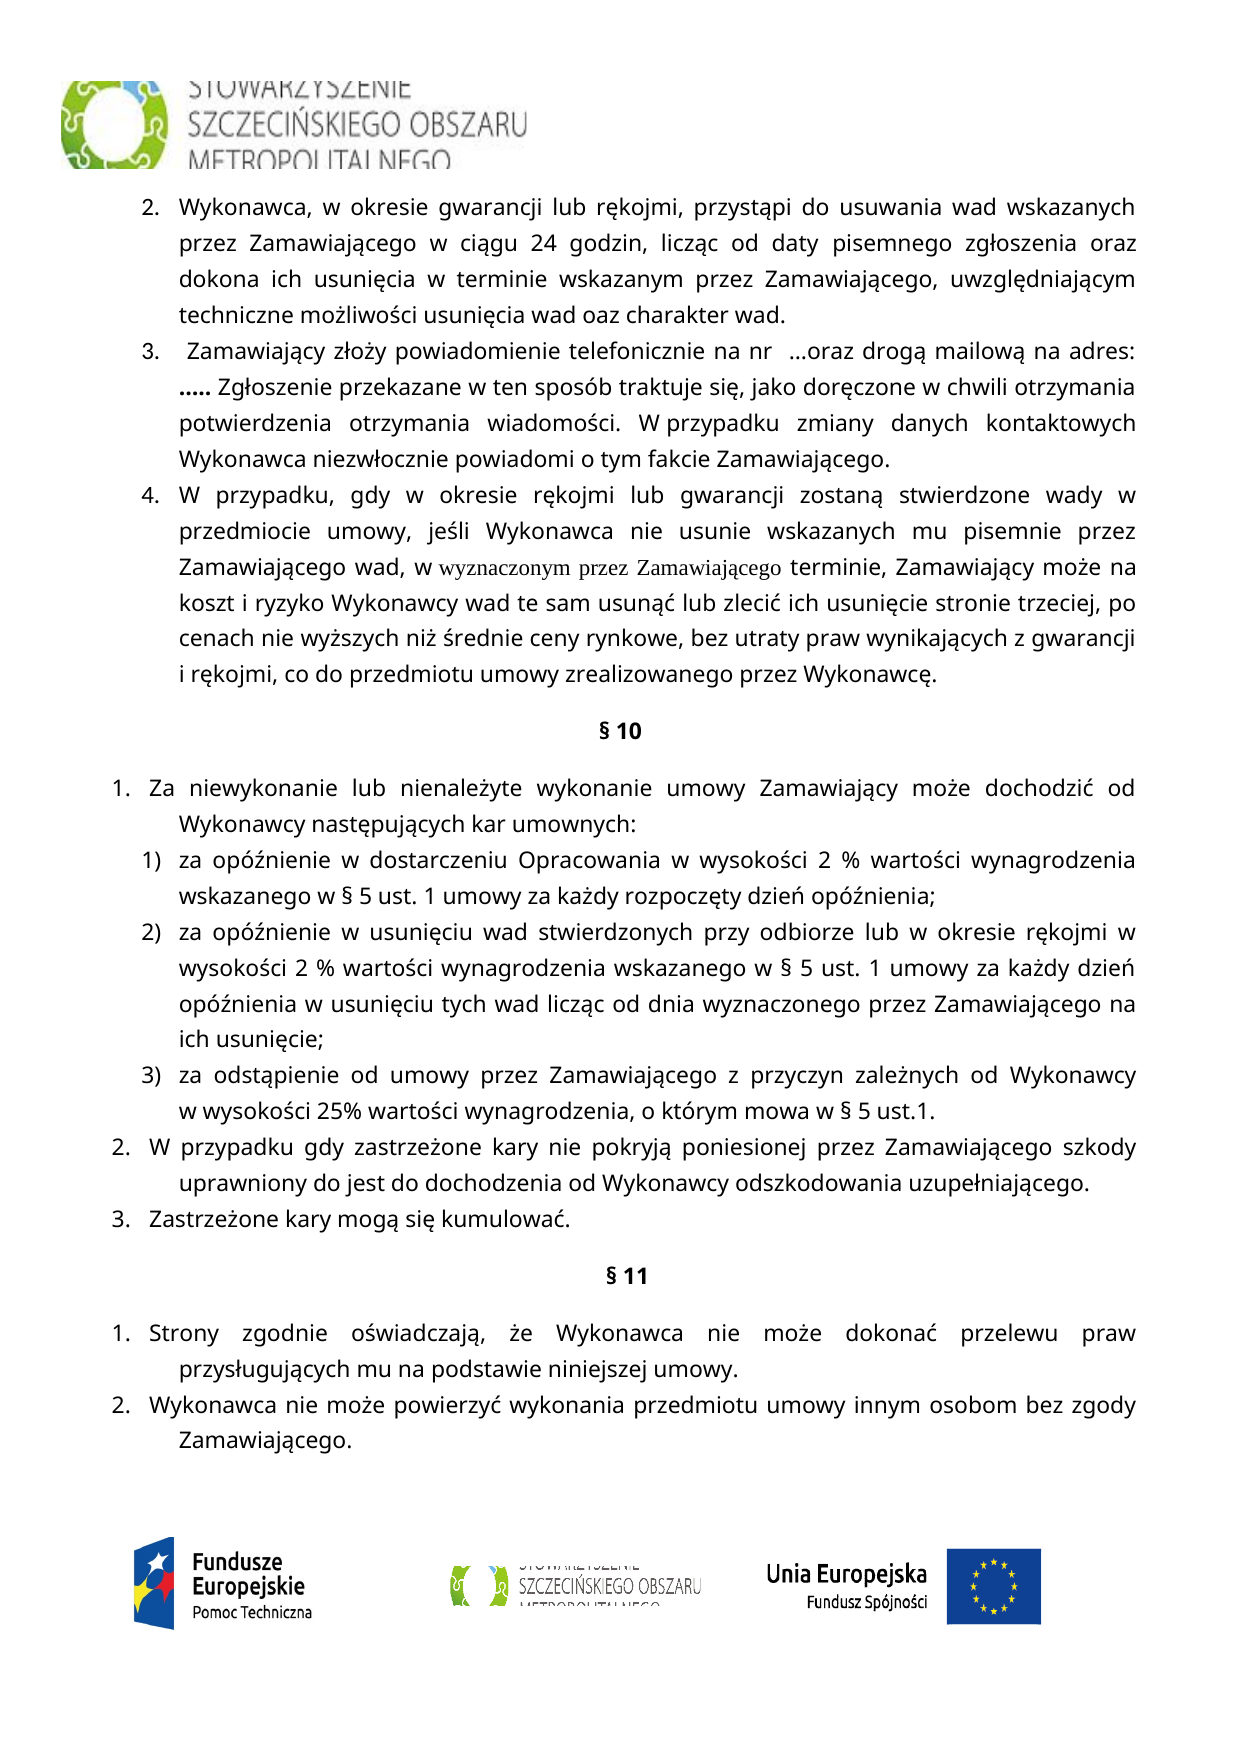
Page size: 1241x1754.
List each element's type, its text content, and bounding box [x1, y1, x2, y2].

list Zastrzeżone kary mogą się kumulować. [111, 1203, 1137, 1234]
text § 11 [103, 1260, 1137, 1291]
list za opóźnienie w dostarczeniu Opracowania w wysokości 2 % wartości wynagrodzenia wskazanego w § 5 ust. 1 umowy za każdy rozpoczęty dzień opóźnienia; [141, 844, 1137, 911]
text § 10 [103, 715, 1137, 746]
list za opóźnienie w usunięciu wad stwierdzonych przy odbiorze lub w okresie rękojmi w wysokości 2 % wartości wynagrodzenia wskazanego w § 5 ust. 1 umowy za każdy dzień opóźnienia w usunięciu tych wad licząc od dnia wyznaczonego przez Zamawiającego na ich usunięcie; [141, 916, 1137, 1055]
list W przypadku gdy zastrzeżone kary nie pokryją poniesionej przez Zamawiającego szkody uprawniony do jest do dochodzenia od Wykonawcy odszkodowania uzupełniającego. [111, 1131, 1137, 1198]
list Zamawiający złoży powiadomienie telefonicznie na nr …oraz drogą mailową na adres: ….. Zgłoszenie przekazane w ten sposób traktuje się, jako doręczone w chwili otrzymania potwierdzenia otrzymania wiadomości. W przypadku zmiany danych kontaktowych Wykonawca niezwłocznie powiadomi o tym fakcie Zamawiającego. [141, 335, 1137, 474]
list za odstąpienie od umowy przez Zamawiającego z przyczyn zależnych od Wykonawcy w wysokości 25% wartości wynagrodzenia, o którym mowa w § 5 ust.1. [141, 1059, 1137, 1127]
list Strony zgodnie oświadczają, że Wykonawca nie może dokonać przelewu praw przysługujących mu na podstawie niniejszej umowy. [111, 1317, 1137, 1384]
list Wykonawca, w okresie gwarancji lub rękojmi, przystąpi do usuwania wad wskazanych przez Zamawiającego w ciągu 24 godzin, licząc od daty pisemnego zgłoszenia oraz dokona ich usunięcia w terminie wskazanym przez Zamawiającego, uwzględniającym techniczne możliwości usunięcia wad oaz charakter wad. [141, 191, 1137, 330]
list W przypadku, gdy w okresie rękojmi lub gwarancji zostaną stwierdzone wady w przedmiocie umowy, jeśli Wykonawca nie usunie wskazanych mu pisemnie przez Zamawiającego wad, w wyznaczonym przez Zamawiającego terminie, Zamawiający może na koszt i ryzyko Wykonawcy wad te sam usunąć lub zlecić ich usunięcie stronie trzeciej, po cenach nie wyższych niż średnie ceny rynkowe, bez utraty praw wynikających z gwarancji i rękojmi, co do przedmiotu umowy zrealizowanego przez Wykonawcę. [141, 479, 1137, 689]
list Wykonawca nie może powierzyć wykonania przedmiotu umowy innym osobom bez zgody Zamawiającego. [111, 1388, 1137, 1456]
list Za niewykonanie lub nienależyte wykonanie umowy Zamawiający może dochodzić od Wykonawcy następujących kar umownych: [111, 772, 1137, 839]
